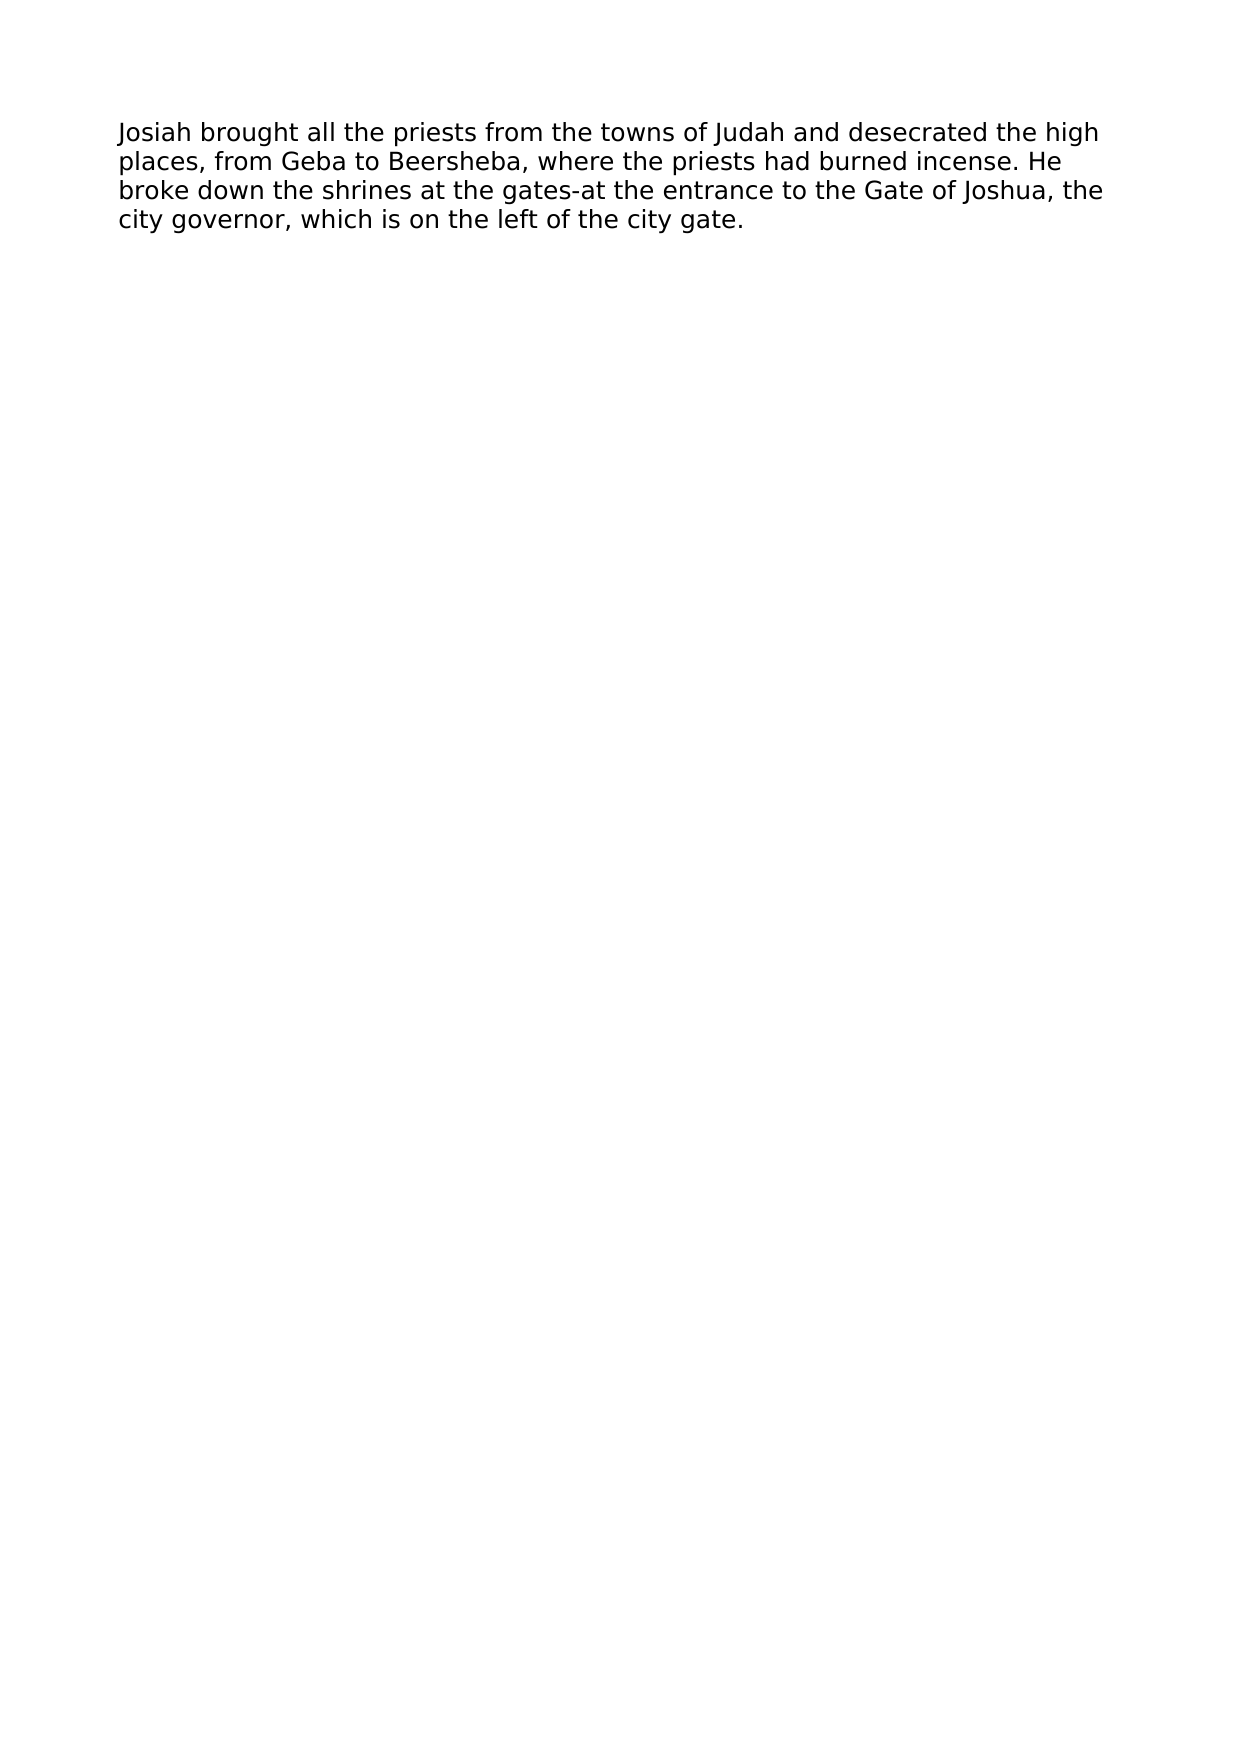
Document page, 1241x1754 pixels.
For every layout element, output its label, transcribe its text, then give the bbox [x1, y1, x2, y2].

text Josiah brought all the priests from the towns of Judah and desecrated the high places, from Geba to Beersheba, where the priests had burned incense. He broke down the shrines at the gates-at the entrance to the Gate of Joshua, the city governor, which is on the left of the city gate. [118, 118, 1122, 235]
